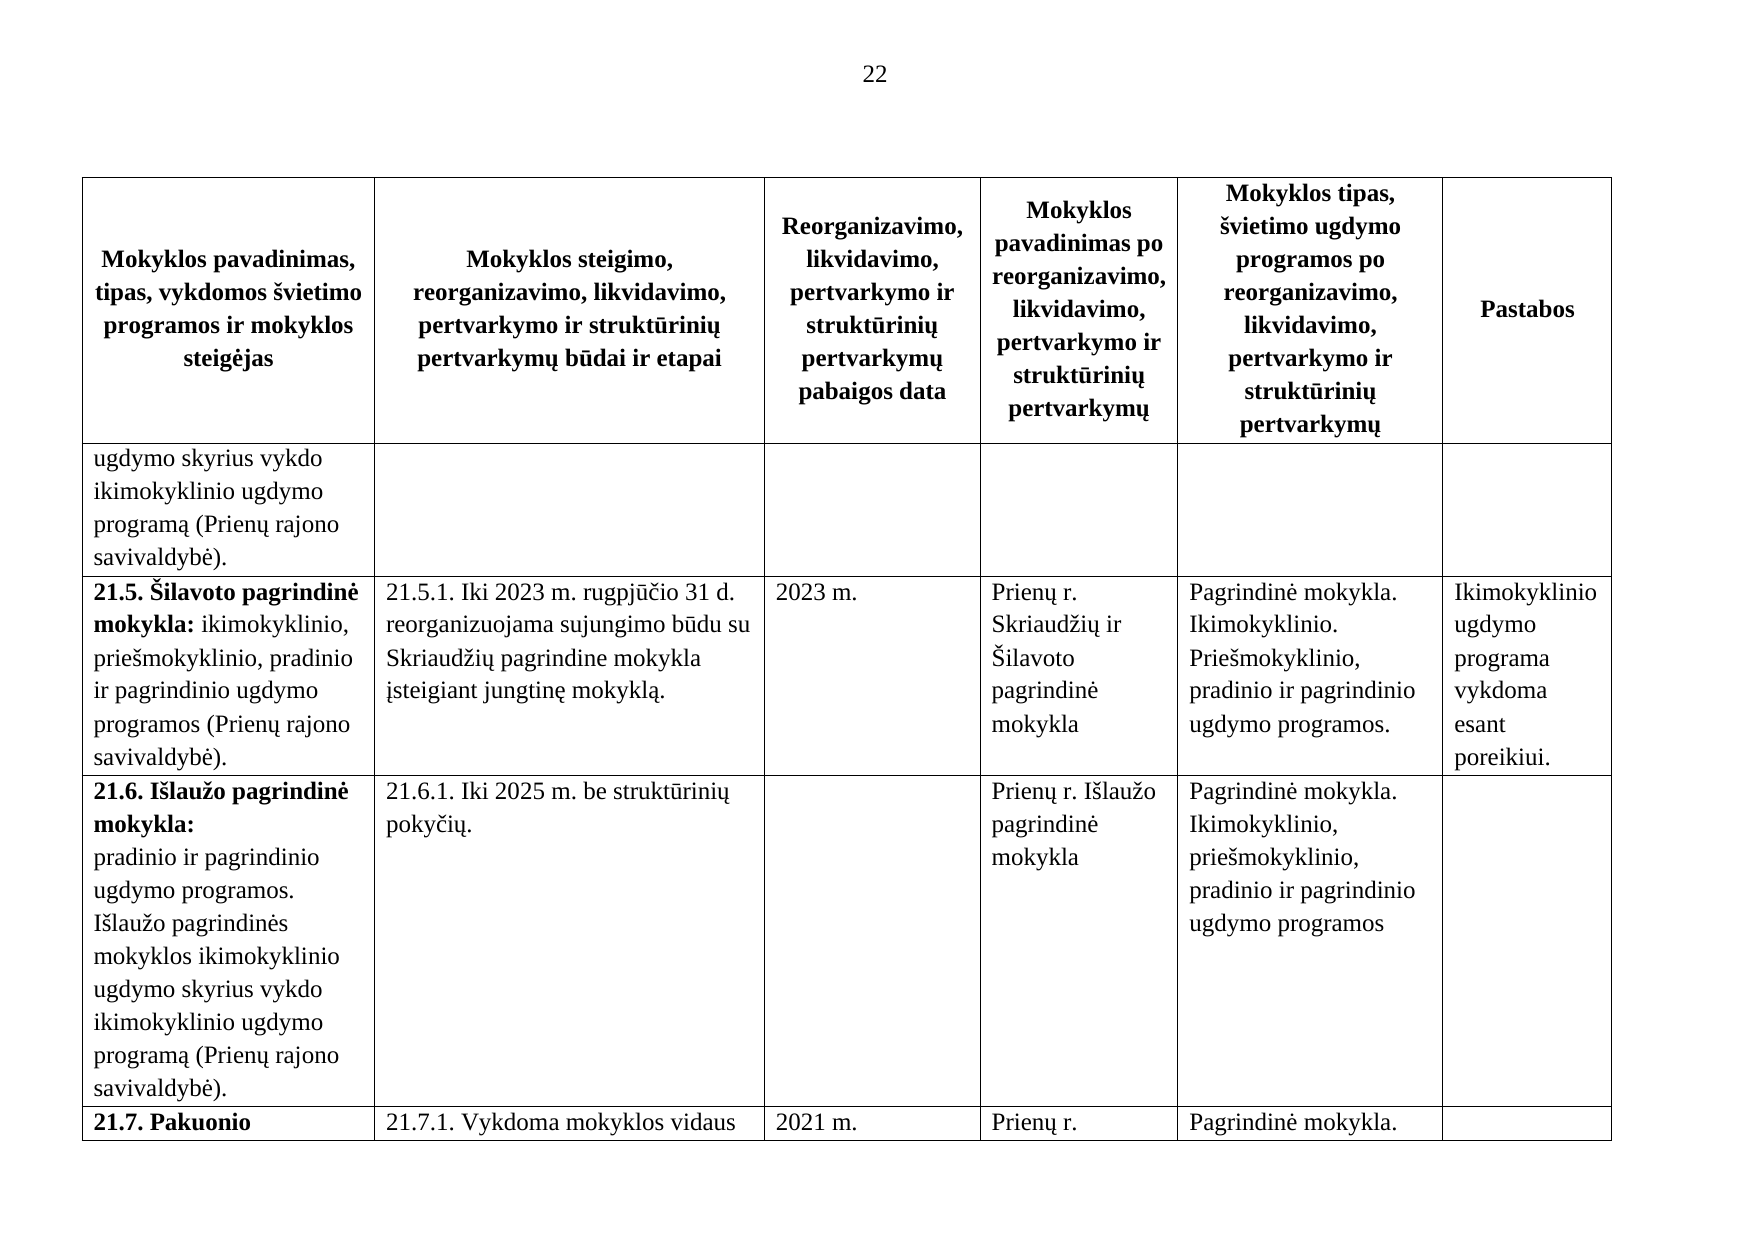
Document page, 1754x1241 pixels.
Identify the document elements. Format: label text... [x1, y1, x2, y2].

table_cell [375, 444, 764, 576]
table_cell 21.7. Pakuonio [83, 1107, 374, 1140]
table_cell 21.7.1. Vykdoma mokyklos vidaus [375, 1107, 764, 1140]
table_header Mokyklos pavadinimas, tipas, vykdomos švietimo programos ir mokyklos steigėjas [83, 178, 374, 442]
table_header Mokyklos tipas, švietimo ugdymo programos po reorganizavimo, likvidavimo, pertvarkymo ir struktūrinių pertvarkymų [1178, 178, 1442, 442]
table_cell [765, 776, 980, 1106]
table_cell Ikimokyklinio ugdymo programa vykdoma esant poreikiui. [1443, 577, 1611, 775]
table_header Pastabos [1443, 178, 1611, 442]
table_header Mokyklos pavadinimas po reorganizavimo, likvidavimo, pertvarkymo ir struktūrinių pertvarkymų [981, 178, 1177, 442]
table_cell Prienų r. Skriaudžių ir Šilavoto pagrindinė mokykla [981, 577, 1177, 775]
table_cell Pagrindinė mokykla. [1178, 1107, 1442, 1140]
table_header Reorganizavimo, likvidavimo, pertvarkymo ir struktūrinių pertvarkymų pabaigos data [765, 178, 980, 442]
table_cell ugdymo skyrius vykdo ikimokyklinio ugdymo programą (Prienų rajono savivaldybė). [83, 444, 374, 576]
table_cell Pagrindinė mokykla. Ikimokyklinio, priešmokyklinio, pradinio ir pagrindinio ugdymo programos [1178, 776, 1442, 1106]
table_cell [1443, 776, 1611, 1106]
table_header Mokyklos steigimo, reorganizavimo, likvidavimo, pertvarkymo ir struktūrinių pertvarkymų būdai ir etapai [375, 178, 764, 442]
table_cell 21.5. Šilavoto pagrindinė mokykla: ikimokyklinio, priešmokyklinio, pradinio ir pagrindinio ugdymo programos (Prienų rajono savivaldybė). [83, 577, 374, 775]
table_cell [1443, 444, 1611, 576]
table_cell Prienų r. Išlaužo pagrindinė mokykla [981, 776, 1177, 1106]
table_cell 2023 m. [765, 577, 980, 775]
table_cell [981, 444, 1177, 576]
table_cell 21.6.1. Iki 2025 m. be struktūrinių pokyčių. [375, 776, 764, 1106]
table_cell 21.5.1. Iki 2023 m. rugpjūčio 31 d. reorganizuojama sujungimo būdu su Skriaudžių pagrindine mokykla įsteigiant jungtinę mokyklą. [375, 577, 764, 775]
table_cell [1443, 1107, 1611, 1140]
table_cell Pagrindinė mokykla. Ikimokyklinio. Priešmokyklinio, pradinio ir pagrindinio ugdymo programos. [1178, 577, 1442, 775]
table_cell 2021 m. [765, 1107, 980, 1140]
table_cell [1178, 444, 1442, 576]
table_cell Prienų r. [981, 1107, 1177, 1140]
table_cell 21.6. Išlaužo pagrindinė mokykla: pradinio ir pagrindinio ugdymo programos. Išlaužo pagrindinės mokyklos ikimokyklinio ugdymo skyrius vykdo ikimokyklinio ugdymo programą (Prienų rajono savivaldybė). [83, 776, 374, 1106]
table_cell [765, 444, 980, 576]
